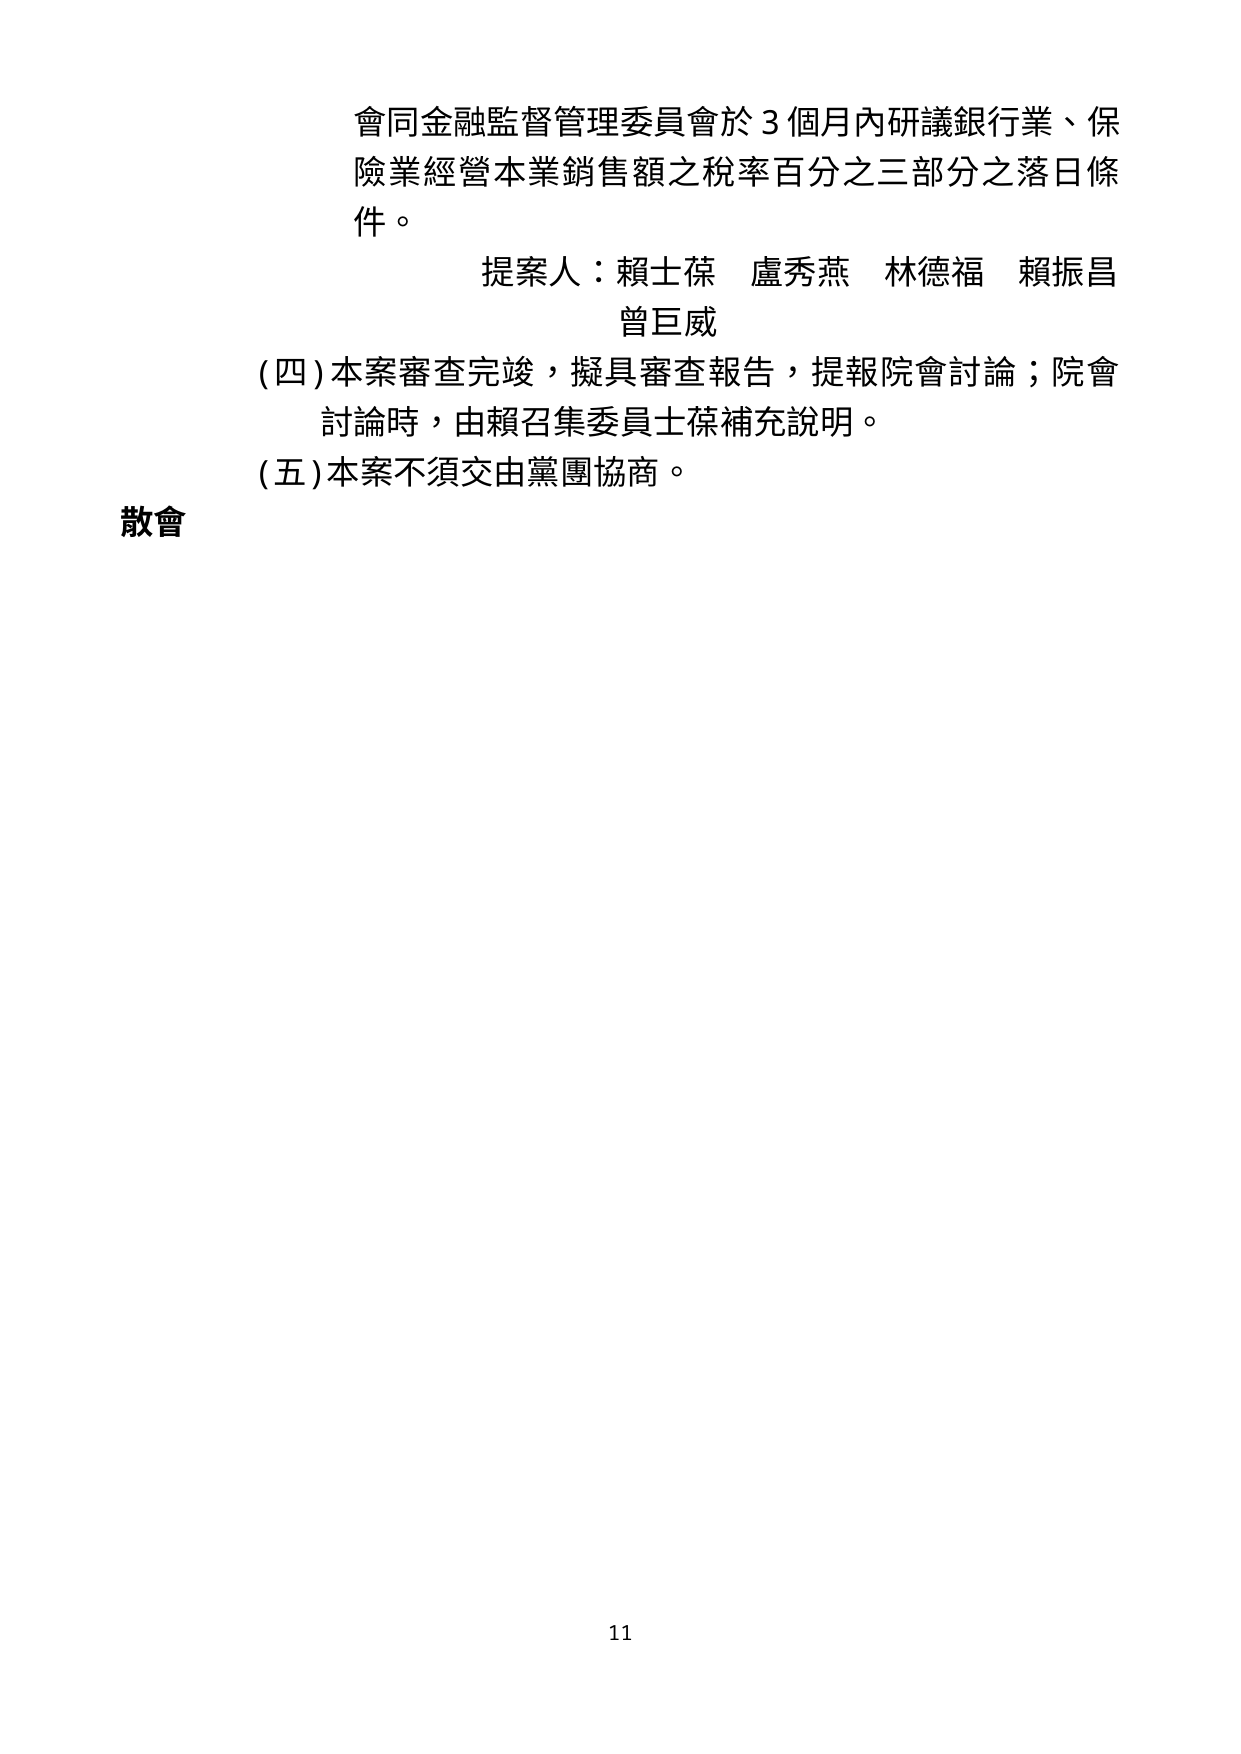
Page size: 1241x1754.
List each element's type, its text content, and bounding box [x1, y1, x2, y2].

text 提案人：賴士葆 盧秀燕 林德福 賴振昌 曾巨威 [482, 244, 1120, 344]
text (四)本案審查完竣，擬具審查報告，提報院會討論；院會討論時，由賴召集委員士葆補充說明。 [253, 344, 1120, 444]
text 散會 [120, 494, 1120, 544]
text (五)本案不須交由黨團協商。 [253, 444, 1120, 494]
text 會同金融監督管理委員會於3個月內研議銀行業、保險業經營本業銷售額之稅率百分之三部分之落日條件。 [320, 94, 1120, 244]
